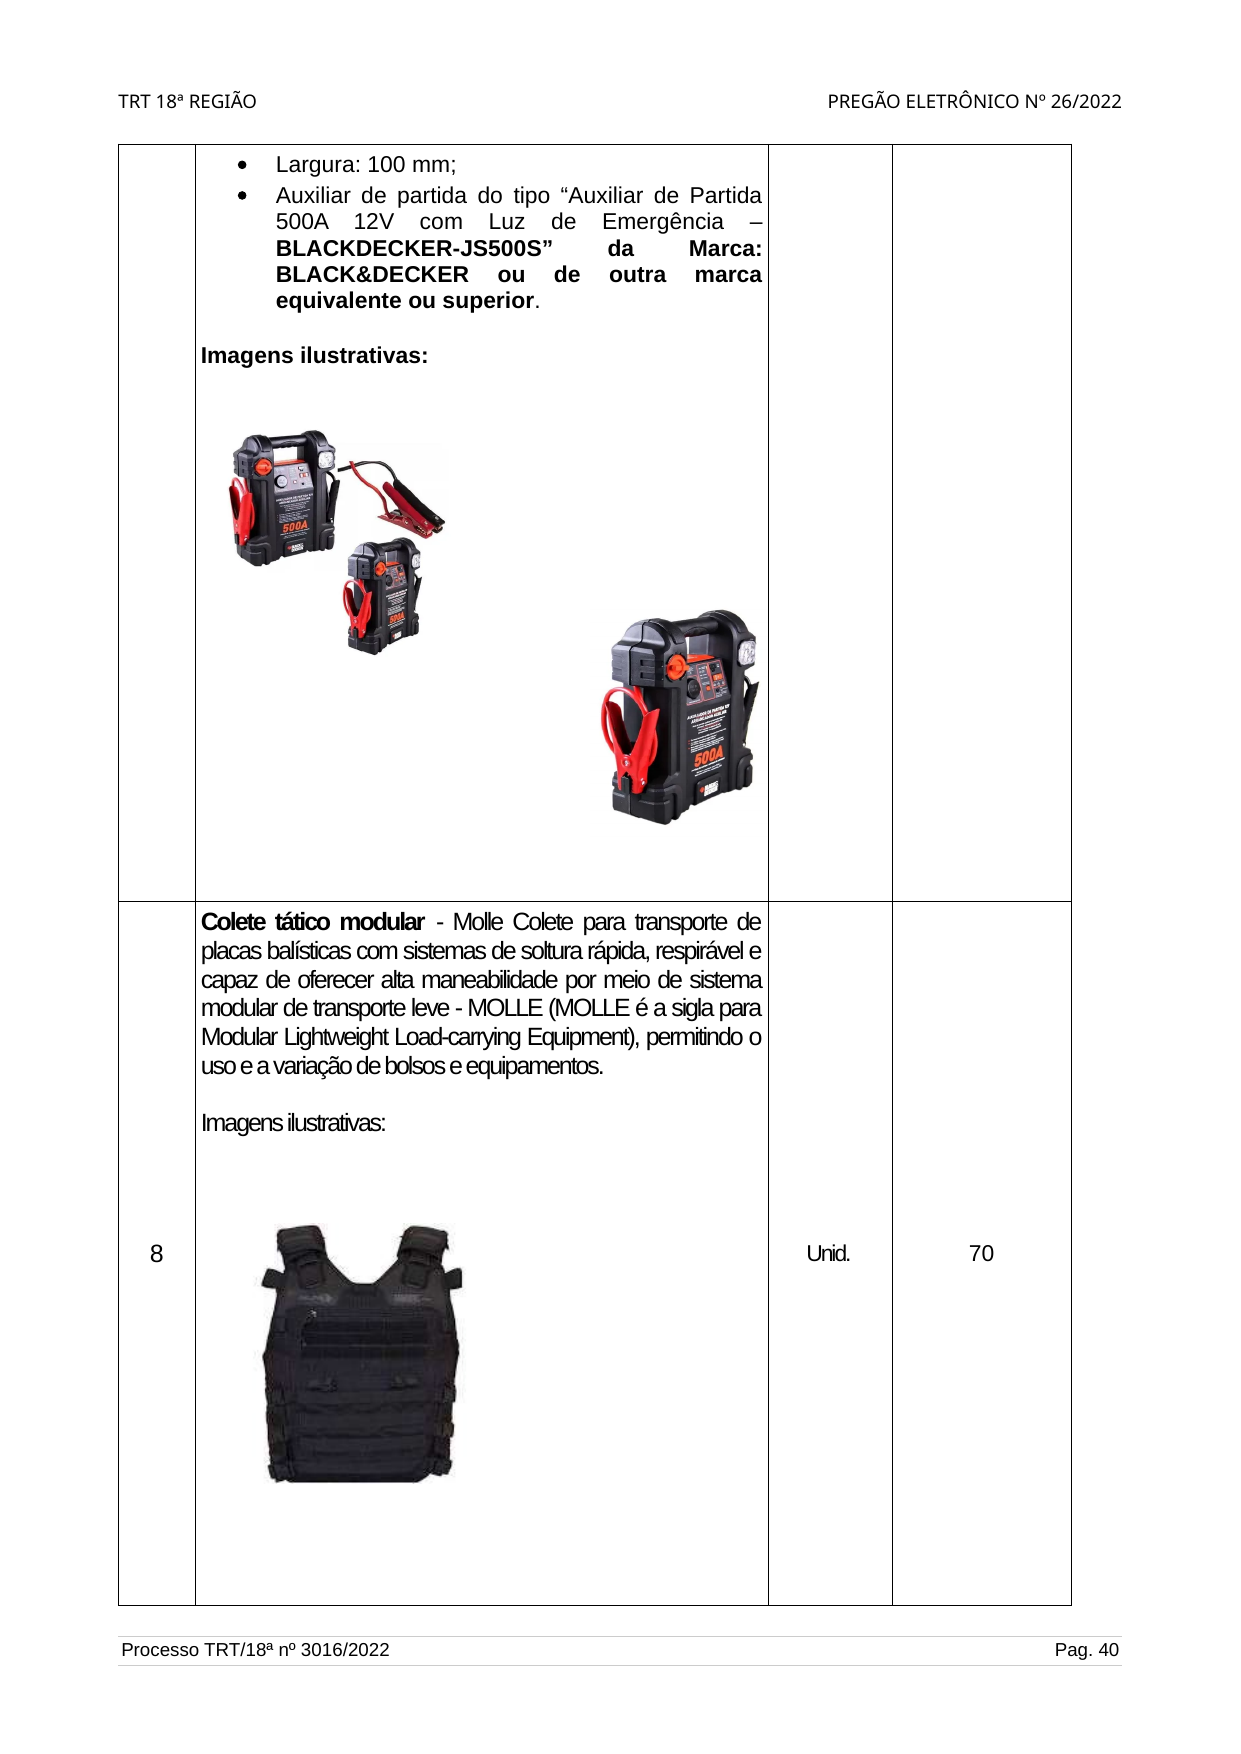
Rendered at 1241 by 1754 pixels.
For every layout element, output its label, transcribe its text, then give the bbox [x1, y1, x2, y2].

table_cell [769, 145, 892, 901]
table_cell Unid. [769, 902, 892, 1604]
table_cell 70 [893, 902, 1071, 1604]
table_cell Colete tático modular - Molle Colete para transporte de placas balísticas com sistemas de soltura rápida, respirável e capaz de oferecer alta maneabilidade por meio de sistema modular de transporte leve - MOLLE (MOLLE é a sigla para Modular Lightweight Load-carrying Equipment), permitindo o uso e a variação de bolsos e equipamentos. Imagens ilustrativas: [196, 902, 768, 1604]
picture [215, 417, 457, 667]
table_cell [893, 145, 1071, 901]
picture [590, 597, 768, 837]
table_cell Auxiliar de partida – 500A 12V com Luz de Emergência. Características: Auxiliar de partida; Fonte de energia instantânea para auxiliar a partida em veículos; Produto portátil e que funcione em tomada 12 V do veículo Energia portátil: fonte de alimentação 12V DC, aciona e/ou recarrega equipamentos de CC de 12V; Porta USB: para recarregar equipamentos eletrônicos; 4 Lâmpadas de led de emergência ultrabrilhante, para maior visibilidade em áreas escuras. Especificações técnicas e medidas aproximadas: Entrada: 110/220V – 60Hz; Saída: 13,5V – 500A; Saída porta USB: 5V – 500mA; Fusível: 15A; Bateria: Ácido-chumbo, Selada; Tempo da carga: aproximadamente 48 horas; Altura: 330 mm; Comprimento: 290 mm; Largura: 100 mm; Auxiliar de partida do tipo “Auxiliar de Partida 500A 12V com Luz de Emergência – BLACKDECKER-JS500S” da Marca: BLACK&DECKER ou de outra marca equivalente ou superior. Imagens ilustrativas: [196, 145, 768, 901]
table_cell 8 [119, 902, 195, 1604]
picture [232, 1223, 493, 1484]
table_cell [119, 145, 195, 901]
